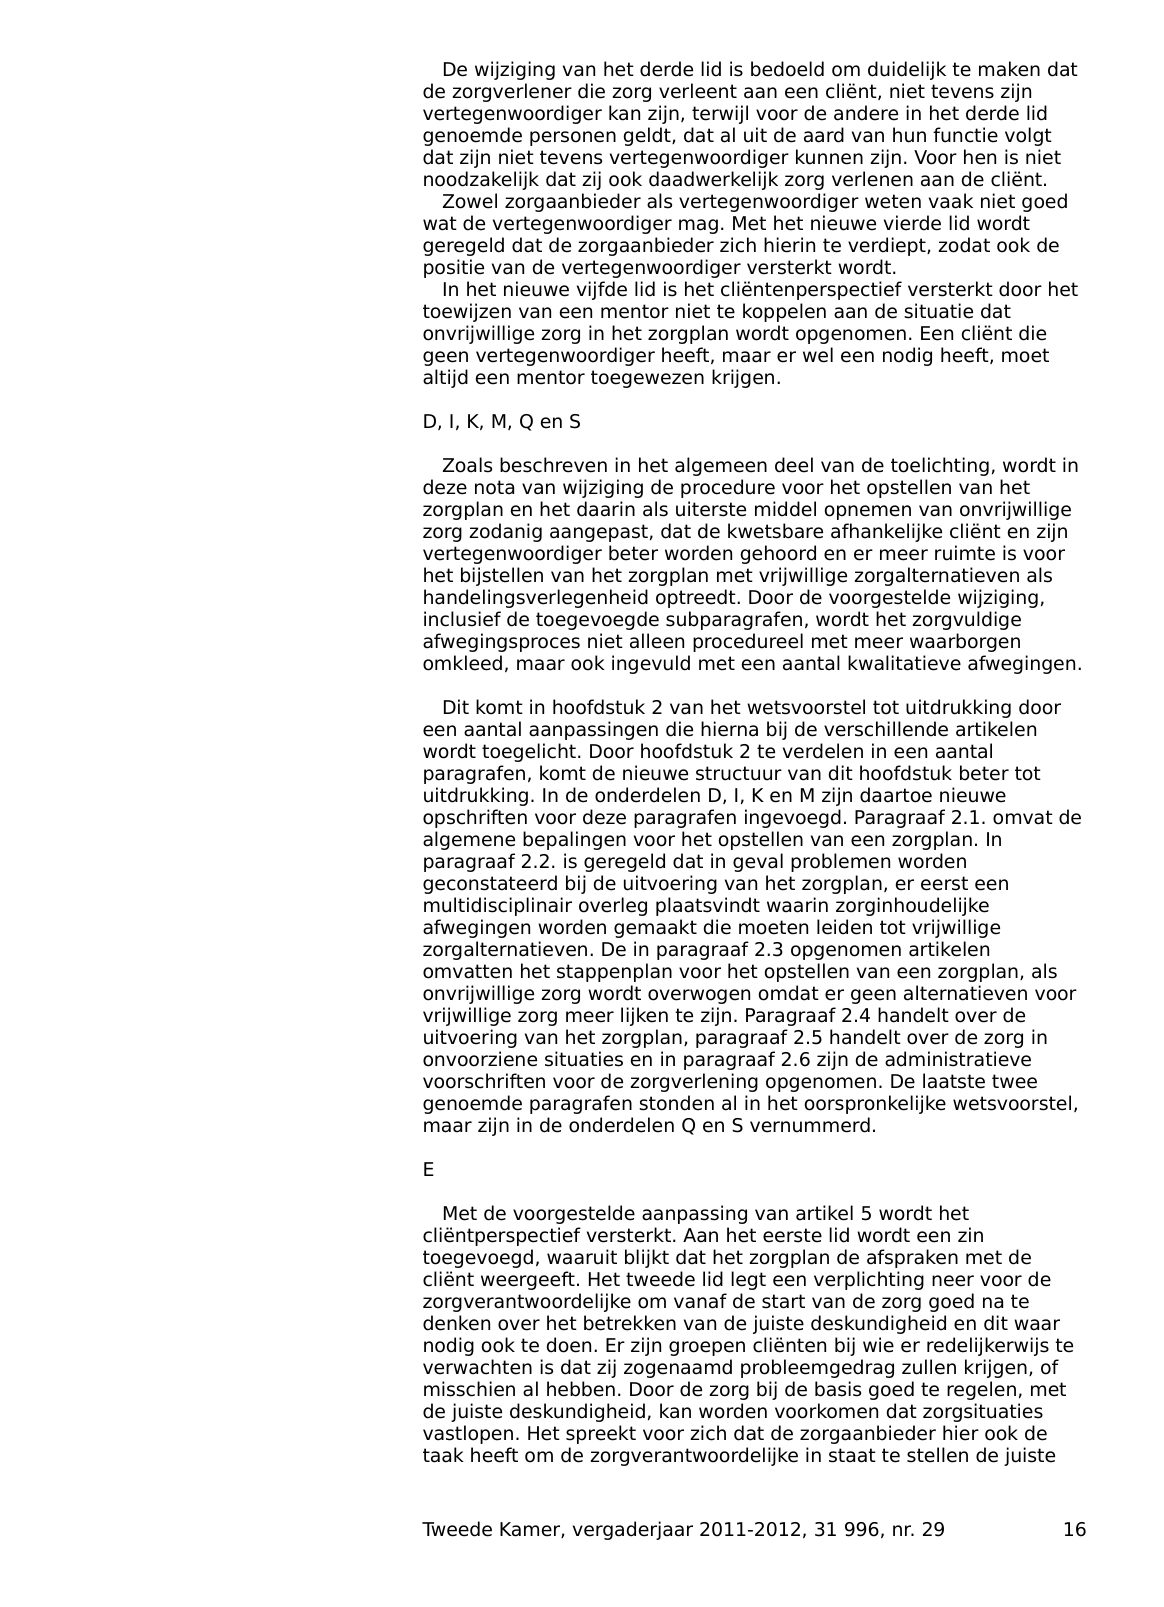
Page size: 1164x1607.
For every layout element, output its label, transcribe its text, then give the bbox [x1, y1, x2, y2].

subtitle E [422, 1159, 1087, 1181]
text Zoals beschreven in het algemeen deel van de toelichting, wordt in deze nota van wijziging de procedure voor het opstellen van het zorgplan en het daarin als uiterste middel opnemen van onvrijwillige zorg zodanig aangepast, dat de kwetsbare afhankelijke cliënt en zijn vertegenwoordiger beter worden gehoord en er meer ruimte is voor het bijstellen van het zorgplan met vrijwillige zorgalternatieven als handelingsverlegenheid optreedt. Door de voorgestelde wijziging, inclusief de toegevoegde subparagrafen, wordt het zorgvuldige afwegingsproces niet alleen procedureel met meer waarborgen omkleed, maar ook ingevuld met een aantal kwalitatieve afwegingen. [422, 455, 1087, 675]
text De wijziging van het derde lid is bedoeld om duidelijk te maken dat de zorgverlener die zorg verleent aan een cliënt, niet tevens zijn vertegenwoordiger kan zijn, terwijl voor de andere in het derde lid genoemde personen geldt, dat al uit de aard van hun functie volgt dat zijn niet tevens vertegenwoordiger kunnen zijn. Voor hen is niet noodzakelijk dat zij ook daadwerkelijk zorg verlenen aan de cliënt. [422, 59, 1087, 191]
text Zowel zorgaanbieder als vertegenwoordiger weten vaak niet goed wat de vertegenwoordiger mag. Met het nieuwe vierde lid wordt geregeld dat de zorgaanbieder zich hierin te verdiept, zodat ook de positie van de vertegenwoordiger versterkt wordt. [422, 191, 1087, 279]
text In het nieuwe vijfde lid is het cliëntenperspectief versterkt door het toewijzen van een mentor niet te koppelen aan de situatie dat onvrijwillige zorg in het zorgplan wordt opgenomen. Een cliënt die geen vertegenwoordiger heeft, maar er wel een nodig heeft, moet altijd een mentor toegewezen krijgen. [422, 279, 1087, 389]
subtitle D, I, K, M, Q en S [422, 411, 1087, 433]
text Dit komt in hoofdstuk 2 van het wetsvoorstel tot uitdrukking door een aantal aanpassingen die hierna bij de verschillende artikelen wordt toegelicht. Door hoofdstuk 2 te verdelen in een aantal paragrafen, komt de nieuwe structuur van dit hoofdstuk beter tot uitdrukking. In de onderdelen D, I, K en M zijn daartoe nieuwe opschriften voor deze paragrafen ingevoegd. Paragraaf 2.1. omvat de algemene bepalingen voor het opstellen van een zorgplan. In paragraaf 2.2. is geregeld dat in geval problemen worden geconstateerd bij de uitvoering van het zorgplan, er eerst een multidisciplinair overleg plaatsvindt waarin zorginhoudelijke afwegingen worden gemaakt die moeten leiden tot vrijwillige zorgalternatieven. De in paragraaf 2.3 opgenomen artikelen omvatten het stappenplan voor het opstellen van een zorgplan, als onvrijwillige zorg wordt overwogen omdat er geen alternatieven voor vrijwillige zorg meer lijken te zijn. Paragraaf 2.4 handelt over de uitvoering van het zorgplan, paragraaf 2.5 handelt over de zorg in onvoorziene situaties en in paragraaf 2.6 zijn de administratieve voorschriften voor de zorgverlening opgenomen. De laatste twee genoemde paragrafen stonden al in het oorspronkelijke wetsvoorstel, maar zijn in de onderdelen Q en S vernummerd. [422, 697, 1087, 1137]
text Met de voorgestelde aanpassing van artikel 5 wordt het cliëntperspectief versterkt. Aan het eerste lid wordt een zin toegevoegd, waaruit blijkt dat het zorgplan de afspraken met de cliënt weergeeft. Het tweede lid legt een verplichting neer voor de zorgverantwoordelijke om vanaf de start van de zorg goed na te denken over het betrekken van de juiste deskundigheid en dit waar nodig ook te doen. Er zijn groepen cliënten bij wie er redelijkerwijs te verwachten is dat zij zogenaamd probleemgedrag zullen krijgen, of misschien al hebben. Door de zorg bij de basis goed te regelen, met de juiste deskundigheid, kan worden voorkomen dat zorgsituaties vastlopen. Het spreekt voor zich dat de zorgaanbieder hier ook de taak heeft om de zorgverantwoordelijke in staat te stellen de juiste [422, 1203, 1087, 1467]
